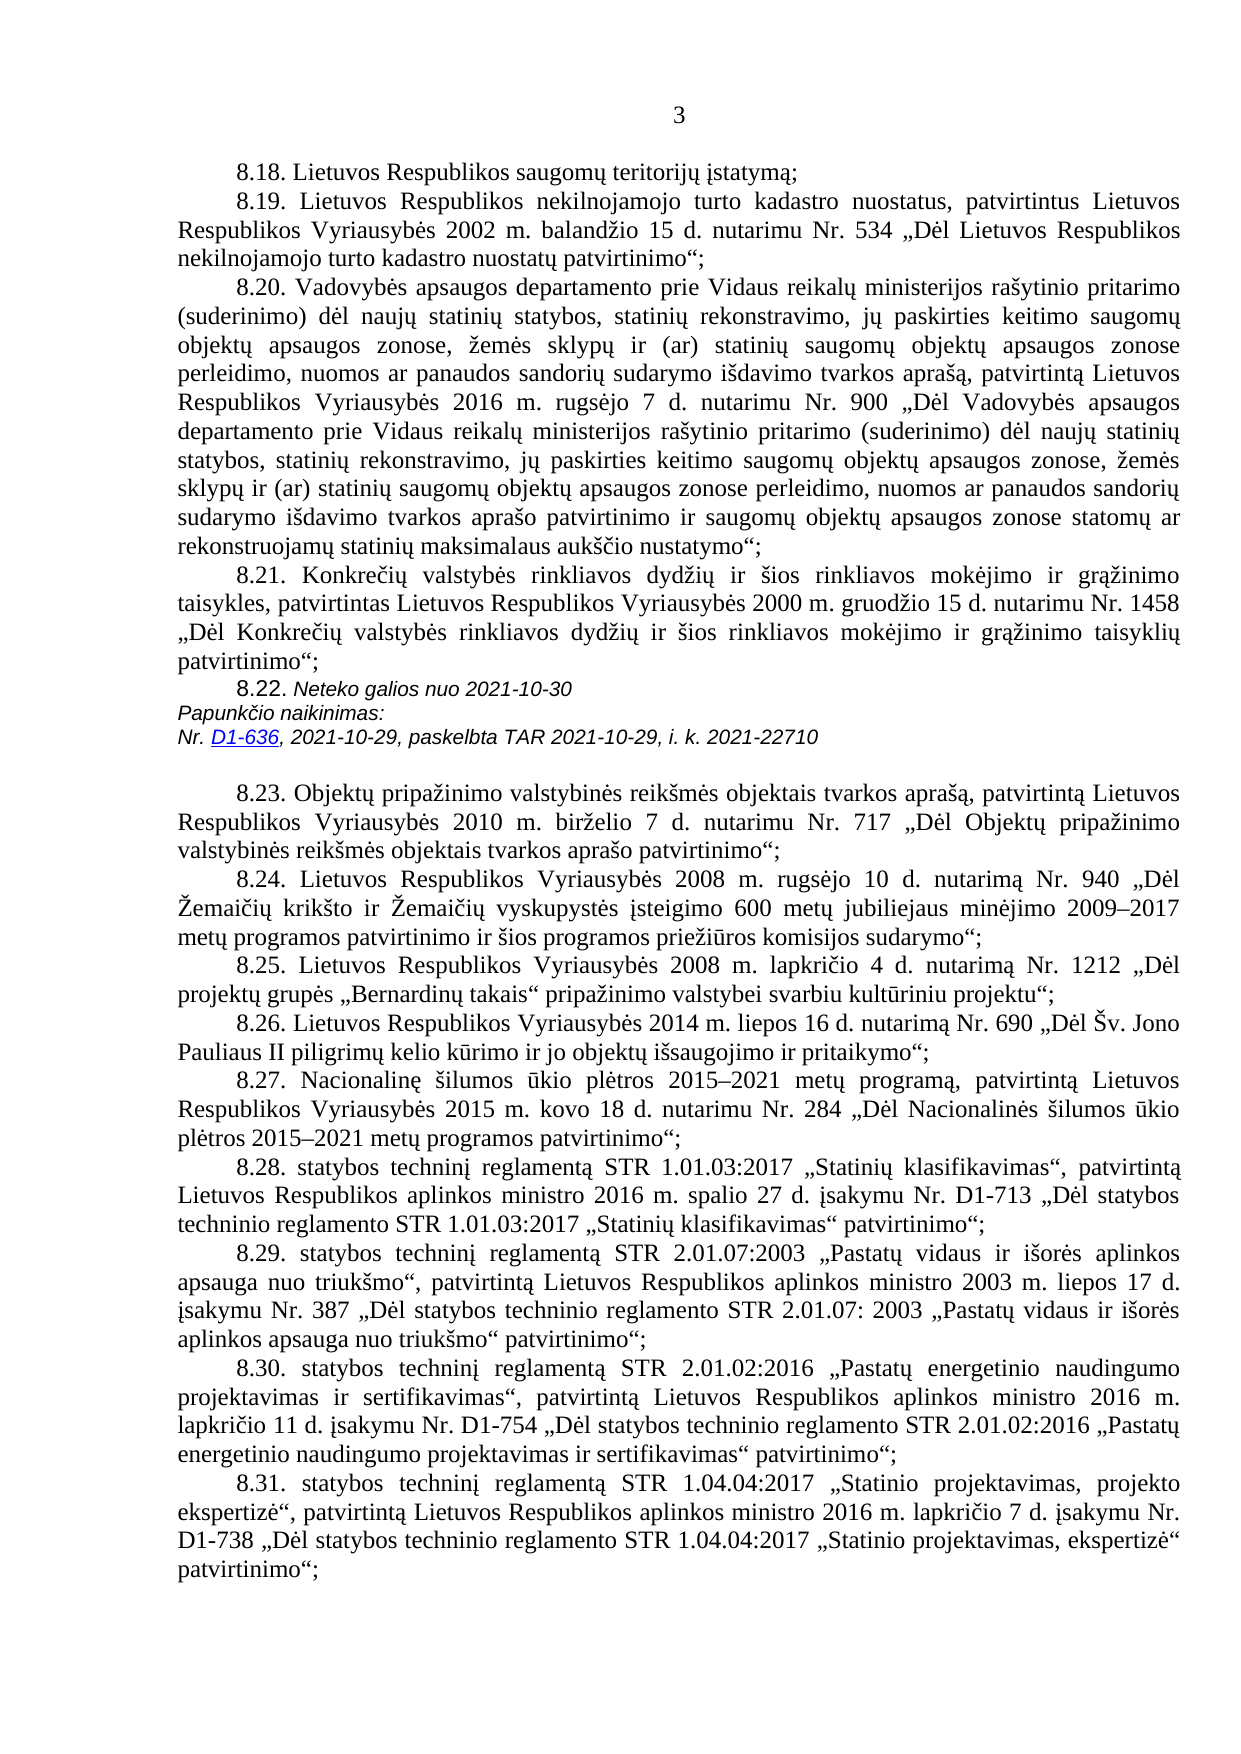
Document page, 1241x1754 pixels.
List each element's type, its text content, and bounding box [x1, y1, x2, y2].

text 8.29. statybos techninį reglamentą STR 2.01.07:2003 „Pastatų vidaus ir išorės aplinkos apsauga nuo triukšmo“, patvirtintą Lietuvos Respublikos aplinkos ministro 2003 m. liepos 17 d. įsakymu Nr. 387 „Dėl statybos techninio reglamento STR 2.01.07: 2003 „Pastatų vidaus ir išorės aplinkos apsauga nuo triukšmo“ patvirtinimo“; [177, 1238, 1181, 1353]
text 8.18. Lietuvos Respublikos saugomų teritorijų įstatymą; [177, 157, 1181, 186]
text 8.24. Lietuvos Respublikos Vyriausybės 2008 m. rugsėjo 10 d. nutarimą Nr. 940 „Dėl Žemaičių krikšto ir Žemaičių vyskupystės įsteigimo 600 metų jubiliejaus minėjimo 2009–2017 metų programos patvirtinimo ir šios programos priežiūros komisijos sudarymo“; [177, 864, 1181, 950]
text 8.20. Vadovybės apsaugos departamento prie Vidaus reikalų ministerijos rašytinio pritarimo (suderinimo) dėl naujų statinių statybos, statinių rekonstravimo, jų paskirties keitimo saugomų objektų apsaugos zonose, žemės sklypų ir (ar) statinių saugomų objektų apsaugos zonose perleidimo, nuomos ar panaudos sandorių sudarymo išdavimo tvarkos aprašą, patvirtintą Lietuvos Respublikos Vyriausybės 2016 m. rugsėjo 7 d. nutarimu Nr. 900 „Dėl Vadovybės apsaugos departamento prie Vidaus reikalų ministerijos rašytinio pritarimo (suderinimo) dėl naujų statinių statybos, statinių rekonstravimo, jų paskirties keitimo saugomų objektų apsaugos zonose, žemės sklypų ir (ar) statinių saugomų objektų apsaugos zonose perleidimo, nuomos ar panaudos sandorių sudarymo išdavimo tvarkos aprašo patvirtinimo ir saugomų objektų apsaugos zonose statomų ar rekonstruojamų statinių maksimalaus aukščio nustatymo“; [177, 272, 1181, 560]
text Nr. D1-636, 2021-10-29, paskelbta TAR 2021-10-29, i. k. 2021-22710 [177, 725, 1181, 749]
text 8.27. Nacionalinę šilumos ūkio plėtros 2015–2021 metų programą, patvirtintą Lietuvos Respublikos Vyriausybės 2015 m. kovo 18 d. nutarimu Nr. 284 „Dėl Nacionalinės šilumos ūkio plėtros 2015–2021 metų programos patvirtinimo“; [177, 1065, 1181, 1152]
text Papunkčio naikinimas: [177, 701, 1181, 725]
text 8.31. statybos techninį reglamentą STR 1.04.04:2017 „Statinio projektavimas, projekto ekspertizė“, patvirtintą Lietuvos Respublikos aplinkos ministro 2016 m. lapkričio 7 d. įsakymu Nr. D1-738 „Dėl statybos techninio reglamento STR 1.04.04:2017 „Statinio projektavimas, ekspertizė“ patvirtinimo“; [177, 1468, 1181, 1583]
text 8.19. Lietuvos Respublikos nekilnojamojo turto kadastro nuostatus, patvirtintus Lietuvos Respublikos Vyriausybės 2002 m. balandžio 15 d. nutarimu Nr. 534 „Dėl Lietuvos Respublikos nekilnojamojo turto kadastro nuostatų patvirtinimo“; [177, 186, 1181, 272]
text 8.23. Objektų pripažinimo valstybinės reikšmės objektais tvarkos aprašą, patvirtintą Lietuvos Respublikos Vyriausybės 2010 m. birželio 7 d. nutarimu Nr. 717 „Dėl Objektų pripažinimo valstybinės reikšmės objektais tvarkos aprašo patvirtinimo“; [177, 778, 1181, 864]
text 8.25. Lietuvos Respublikos Vyriausybės 2008 m. lapkričio 4 d. nutarimą Nr. 1212 „Dėl projektų grupės „Bernardinų takais“ pripažinimo valstybei svarbiu kultūriniu projektu“; [177, 950, 1181, 1008]
text 8.21. Konkrečių valstybės rinkliavos dydžių ir šios rinkliavos mokėjimo ir grąžinimo taisykles, patvirtintas Lietuvos Respublikos Vyriausybės 2000 m. gruodžio 15 d. nutarimu Nr. 1458 „Dėl Konkrečių valstybės rinkliavos dydžių ir šios rinkliavos mokėjimo ir grąžinimo taisyklių patvirtinimo“; [177, 560, 1181, 675]
text 8.28. statybos techninį reglamentą STR 1.01.03:2017 „Statinių klasifikavimas“, patvirtintą Lietuvos Respublikos aplinkos ministro 2016 m. spalio 27 d. įsakymu Nr. D1-713 „Dėl statybos techninio reglamento STR 1.01.03:2017 „Statinių klasifikavimas“ patvirtinimo“; [177, 1152, 1181, 1238]
text 8.30. statybos techninį reglamentą STR 2.01.02:2016 „Pastatų energetinio naudingumo projektavimas ir sertifikavimas“, patvirtintą Lietuvos Respublikos aplinkos ministro 2016 m. lapkričio 11 d. įsakymu Nr. D1-754 „Dėl statybos techninio reglamento STR 2.01.02:2016 „Pastatų energetinio naudingumo projektavimas ir sertifikavimas“ patvirtinimo“; [177, 1353, 1181, 1468]
text 8.26. Lietuvos Respublikos Vyriausybės 2014 m. liepos 16 d. nutarimą Nr. 690 „Dėl Šv. Jono Pauliaus II piligrimų kelio kūrimo ir jo objektų išsaugojimo ir pritaikymo“; [177, 1008, 1181, 1065]
text 8.22. Neteko galios nuo 2021-10-30 [177, 675, 1181, 701]
